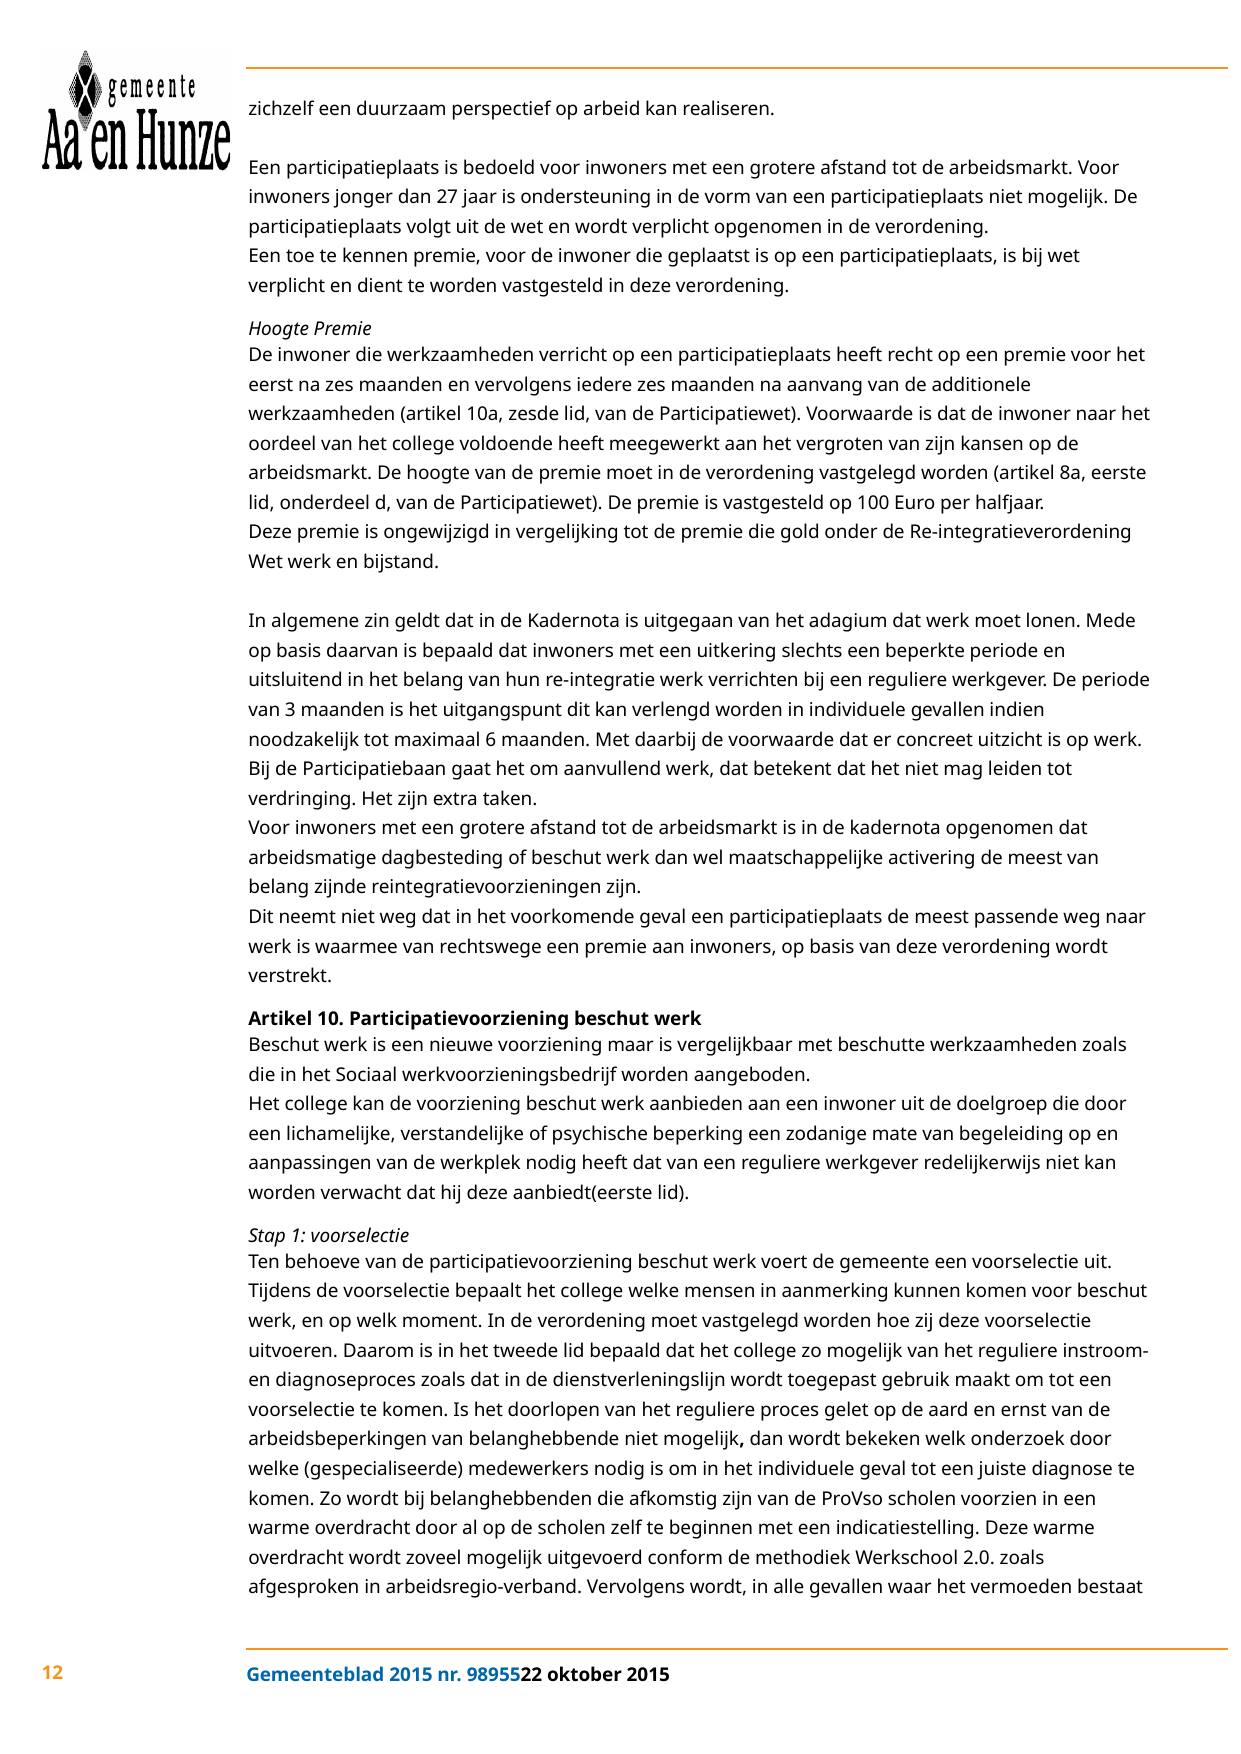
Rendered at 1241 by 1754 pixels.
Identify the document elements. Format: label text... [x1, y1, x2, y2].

text Stap 1: voorselectie [248, 1222, 1152, 1248]
text In algemene zin geldt dat in de Kadernota is uitgegaan van het adagium dat werk moet lonen. Mede op basis daarvan is bepaald dat inwoners met een uitkering slechts een beperkte periode en uitsluitend in het belang van hun re-integratie werk verrichten bij een reguliere werkgever. De periode van 3 maanden is het uitgangspunt dit kan verlengd worden in individuele gevallen indien noodzakelijk tot maximaal 6 maanden. Met daarbij de voorwaarde dat er concreet uitzicht is op werk. Bij de Participatiebaan gaat het om aanvullend werk, dat betekent dat het niet mag leiden tot verdringing. Het zijn extra taken. [248, 607, 1152, 811]
text zichzelf een duurzaam perspectief op arbeid kan realiseren. [248, 95, 1152, 121]
text Dit neemt niet weg dat in het voorkomende geval een participatieplaats de meest passende weg naar werk is waarmee van rechtswege een premie aan inwoners, op basis van deze verordening wordt verstrekt. [248, 903, 1152, 988]
text Ten behoeve van de participatievoorziening beschut werk voert de gemeente een voorselectie uit. Tijdens de voorselectie bepaalt het college welke mensen in aanmerking kunnen komen voor beschut werk, en op welk moment. In de verordening moet vastgelegd worden hoe zij deze voorselectie uitvoeren. Daarom is in het tweede lid bepaald dat het college zo mogelijk van het reguliere instroom- en diagnoseproces zoals dat in de dienstverleningslijn wordt toegepast gebruik maakt om tot een voorselectie te komen. Is het doorlopen van het reguliere proces gelet op de aard en ernst van de arbeidsbeperkingen van belanghebbende niet mogelijk, dan wordt bekeken welk onderzoek door welke (gespecialiseerde) medewerkers nodig is om in het individuele geval tot een juiste diagnose te komen. Zo wordt bij belanghebbenden die afkomstig zijn van de ProVso scholen voorzien in een warme overdracht door al op de scholen zelf te beginnen met een indicatiestelling. Deze warme overdracht wordt zoveel mogelijk uitgevoerd conform de methodiek Werkschool 2.0. zoals afgesproken in arbeidsregio-verband. Vervolgens wordt, in alle gevallen waar het vermoeden bestaat [248, 1248, 1152, 1599]
text Hoogte Premie [248, 315, 1152, 341]
text Artikel 10. Participatievoorziening beschut werk [248, 1006, 1152, 1031]
text Beschut werk is een nieuwe voorziening maar is vergelijkbaar met beschutte werkzaamheden zoals die in het Sociaal werkvoorzieningsbedrijf worden aangeboden. [248, 1031, 1152, 1087]
text Het college kan de voorziening beschut werk aanbieden aan een inwoner uit de doelgroep die door een lichamelijke, verstandelijke of psychische beperking een zodanige mate van begeleiding op en aanpassingen van de werkplek nodig heeft dat van een reguliere werkgever redelijkerwijs niet kan worden verwacht dat hij deze aanbiedt(eerste lid). [248, 1090, 1152, 1205]
text Een participatieplaats is bedoeld voor inwoners met een grotere afstand tot de arbeidsmarkt. Voor inwoners jonger dan 27 jaar is ondersteuning in de vorm van een participatieplaats niet mogelijk. De participatieplaats volgt uit de wet en wordt verplicht opgenomen in de verordening. [248, 154, 1152, 239]
text Voor inwoners met een grotere afstand tot de arbeidsmarkt is in de kadernota opgenomen dat arbeidsmatige dagbesteding of beschut werk dan wel maatschappelijke activering de meest van belang zijnde reintegratievoorzieningen zijn. [248, 814, 1152, 899]
picture [41, 47, 231, 172]
text Een toe te kennen premie, voor de inwoner die geplaatst is op een participatieplaats, is bij wet verplicht en dient te worden vastgesteld in deze verordening. [248, 243, 1152, 298]
text De inwoner die werkzaamheden verricht op een participatieplaats heeft recht op een premie voor het eerst na zes maanden en vervolgens iedere zes maanden na aanvang van de additionele werkzaamheden (artikel 10a, zesde lid, van de Participatiewet). Voorwaarde is dat de inwoner naar het oordeel van het college voldoende heeft meegewerkt aan het vergroten van zijn kansen op de arbeidsmarkt. De hoogte van de premie moet in de verordening vastgelegd worden (artikel 8a, eerste lid, onderdeel d, van de Participatiewet). De premie is vastgesteld op 100 Euro per halfjaar. [248, 341, 1152, 515]
text Deze premie is ongewijzigd in vergelijking tot de premie die gold onder de Re-integratieverordening Wet werk en bijstand. [248, 519, 1152, 574]
